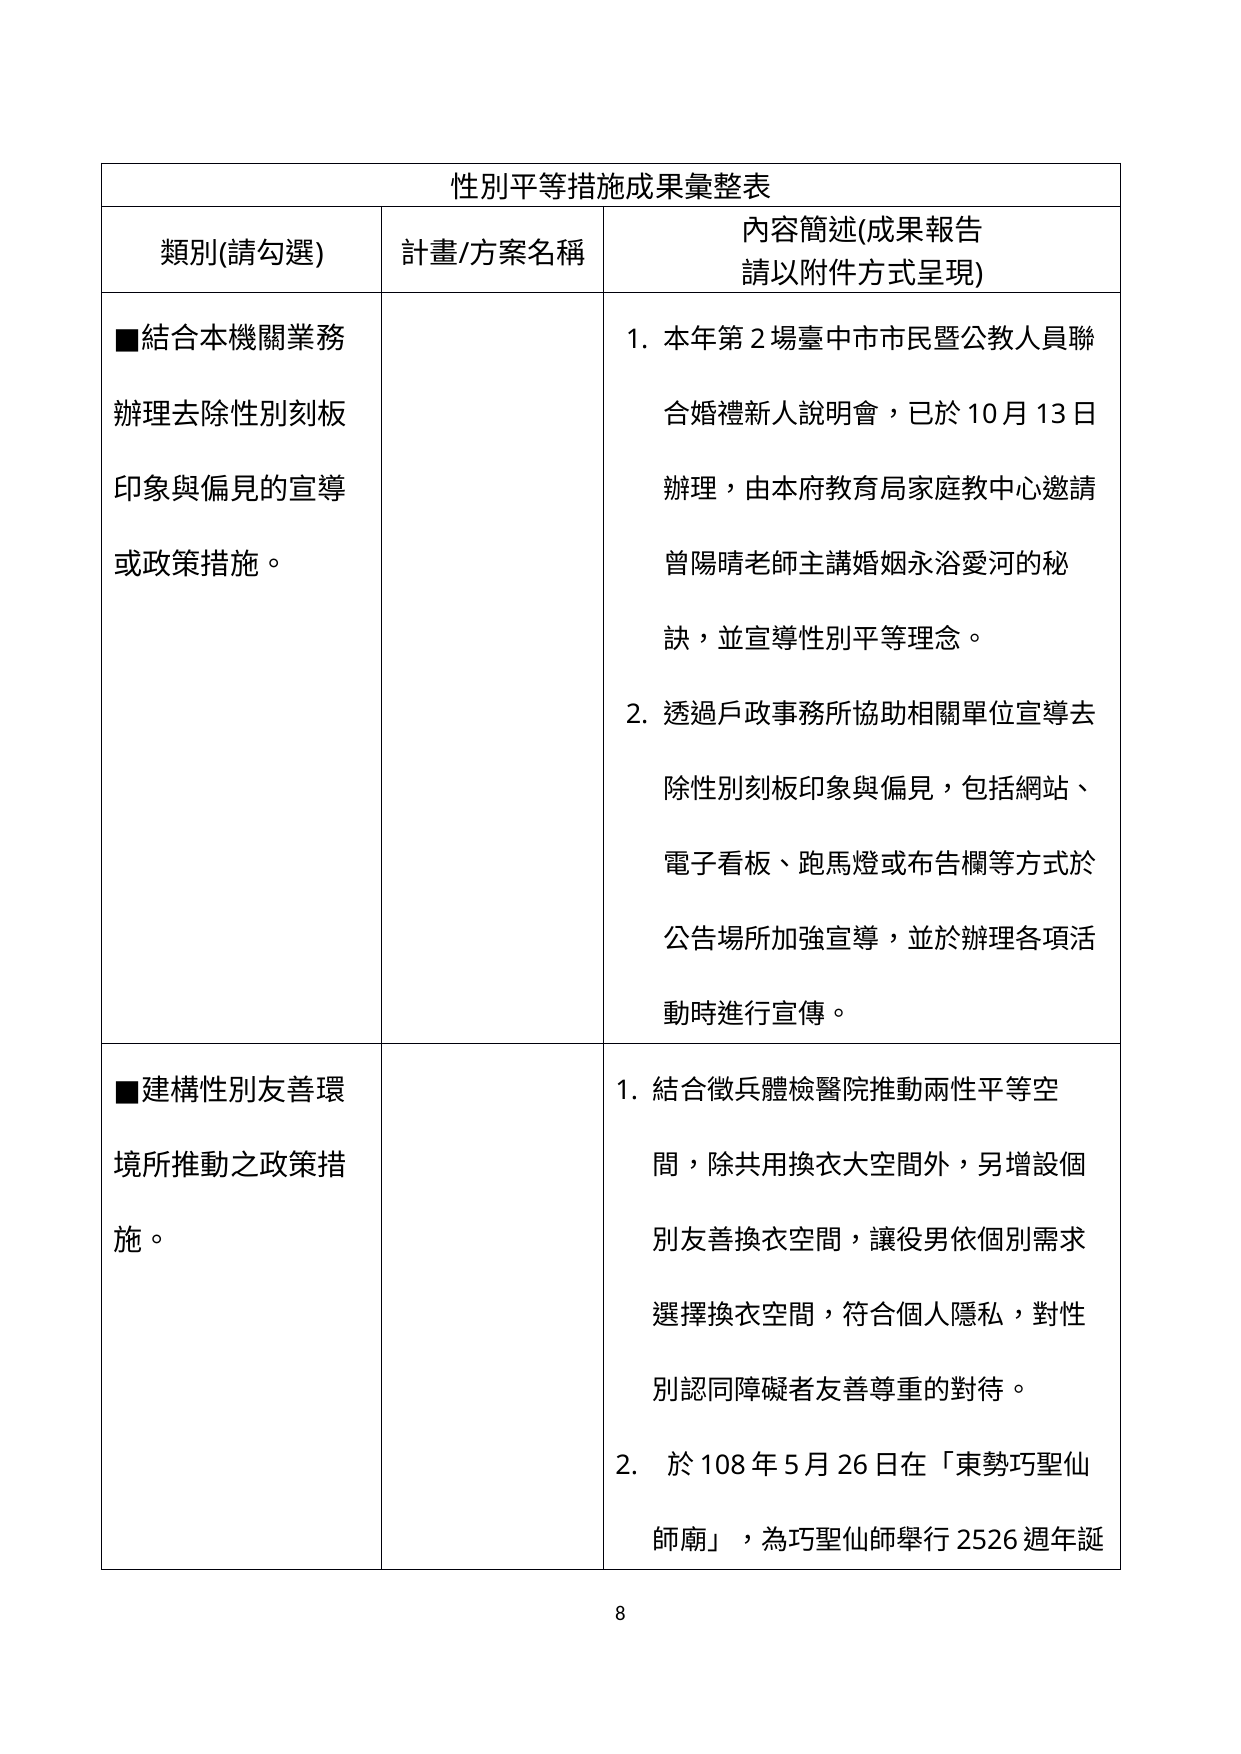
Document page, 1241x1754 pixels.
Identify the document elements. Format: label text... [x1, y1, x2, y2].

table_cell 內容簡述(成果報告 請以附件方式呈現) [604, 207, 1120, 292]
table_cell 類別(請勾選) [102, 207, 381, 292]
table_cell 計畫/方案名稱 [382, 207, 603, 292]
table_cell 性別平等措施成果彙整表 [102, 164, 1120, 206]
table_cell [382, 293, 603, 1043]
table_cell 結合徵兵體檢醫院推動兩性平等空間，除共用換衣大空間外，另增設個別友善換衣空間，讓役男依個別需求選擇換衣空間，符合個人隱私，對性別認同障礙者友善尊重的對待。 於108年5月26日在「東勢巧聖仙師廟」，為巧聖仙師舉行2526週年誕 [604, 1044, 1120, 1569]
table_cell 本年第2場臺中市市民暨公教人員聯合婚禮新人說明會，已於10月13日辦理，由本府教育局家庭教中心邀請曾陽晴老師主講婚姻永浴愛河的秘訣，並宣導性別平等理念。 透過戶政事務所協助相關單位宣導去除性別刻板印象與偏見，包括網站、電子看板、跑馬燈或布告欄等方式於公告場所加強宣導，並於辦理各項活動時進行宣傳。 [604, 293, 1120, 1043]
table_cell ■結合本機關業務辦理去除性別刻板印象與偏見的宣導或政策措施。 [102, 293, 381, 1043]
table_cell [382, 1044, 603, 1569]
table_cell ■建構性別友善環境所推動之政策措施。 [102, 1044, 381, 1569]
